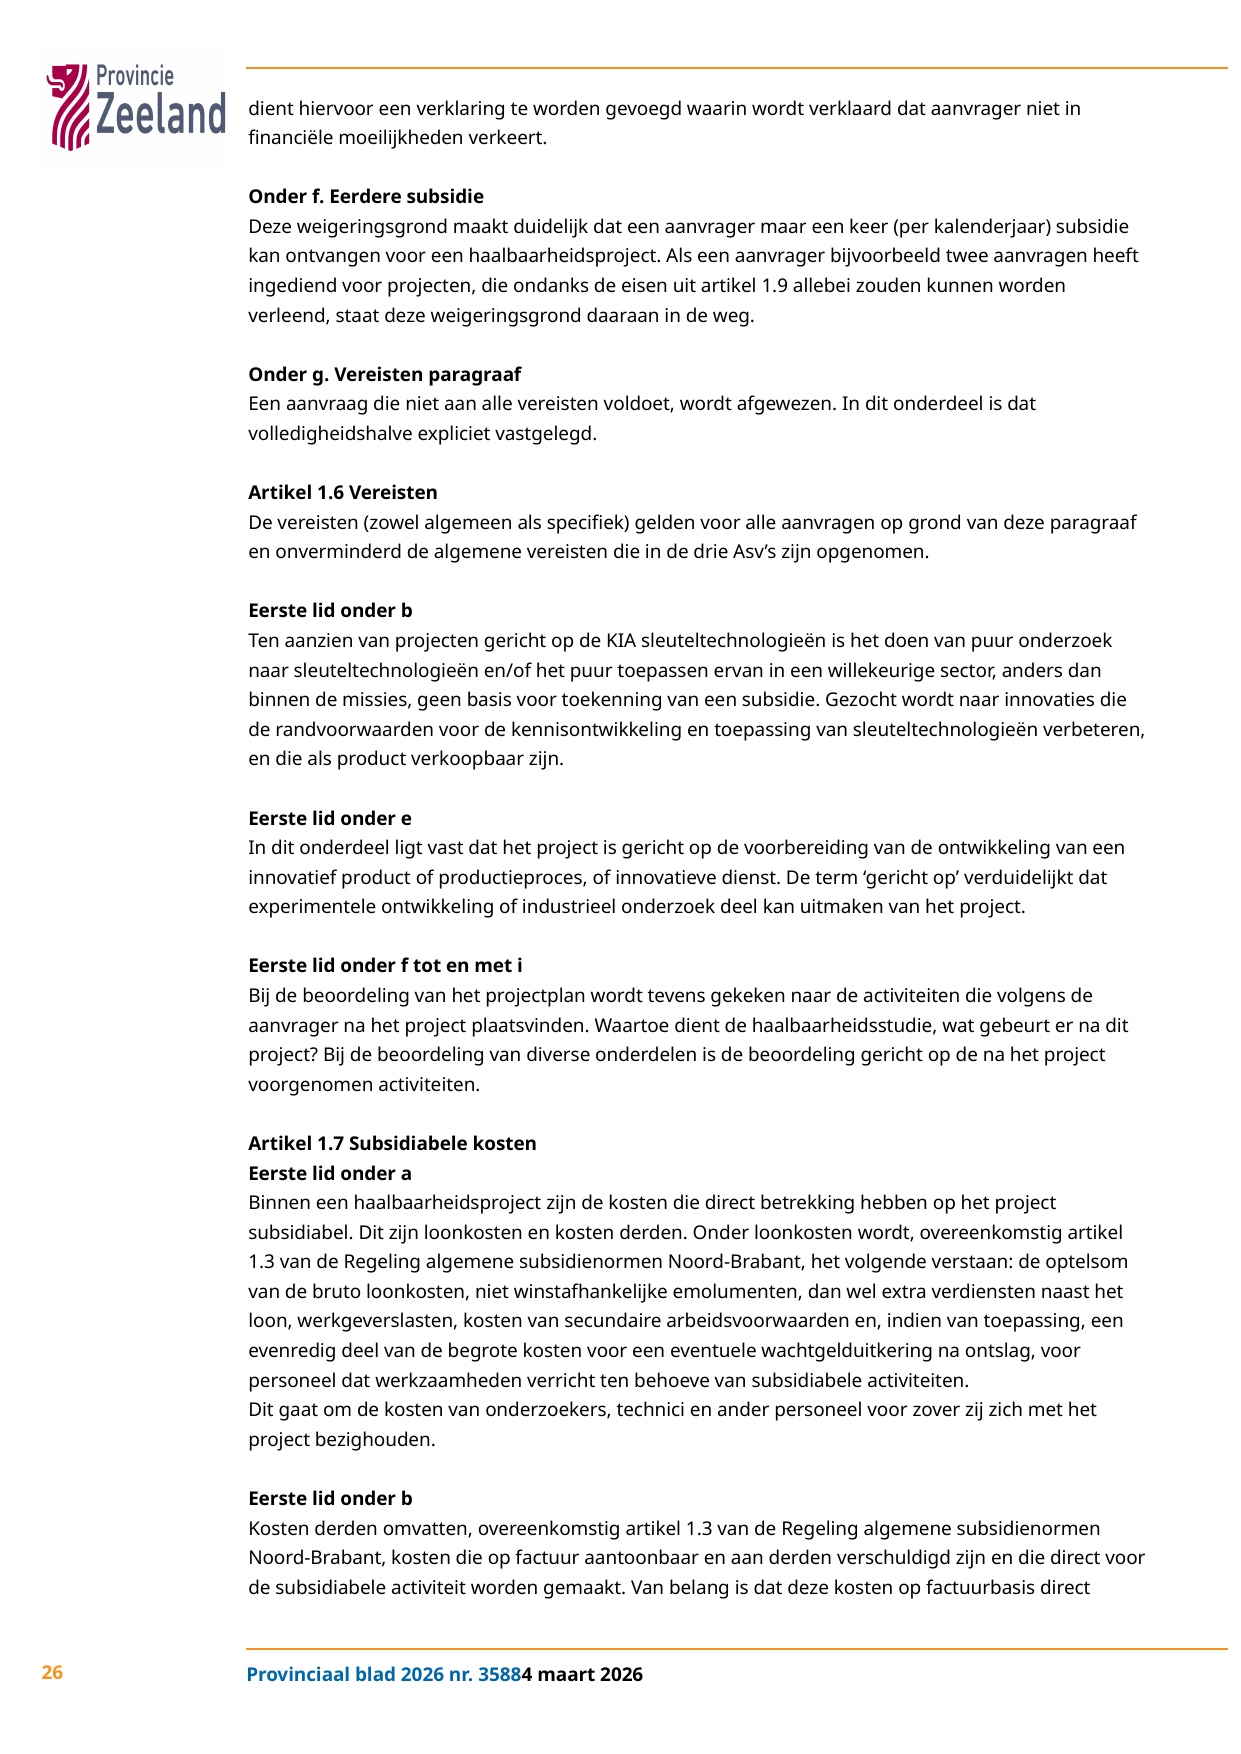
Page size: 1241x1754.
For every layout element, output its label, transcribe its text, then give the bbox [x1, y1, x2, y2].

text Bij de beoordeling van het projectplan wordt tevens gekeken naar de activiteiten die volgens de aanvrager na het project plaatsvinden. Waartoe dient de haalbaarheidsstudie, wat gebeurt er na dit project? Bij de beoordeling van diverse onderdelen is de beoordeling gericht op de na het project voorgenomen activiteiten. [248, 982, 1152, 1097]
text Eerste lid onder b [248, 598, 1152, 623]
text De vereisten (zowel algemeen als specifiek) gelden voor alle aanvragen op grond van deze paragraaf en onverminderd de algemene vereisten die in de drie Asv’s zijn opgenomen. [248, 509, 1152, 564]
text Onder f. Eerdere subsidie [248, 183, 1152, 209]
text Eerste lid onder f tot en met i [248, 953, 1152, 978]
text Binnen een haalbaarheidsproject zijn de kosten die direct betrekking hebben op het project subsidiabel. Dit zijn loonkosten en kosten derden. Onder loonkosten wordt, overeenkomstig artikel 1.3 van de Regeling algemene subsidienormen Noord-Brabant, het volgende verstaan: de optelsom van de bruto loonkosten, niet winstafhankelijke emolumenten, dan wel extra verdiensten naast het loon, werkgeverslasten, kosten van secundaire arbeidsvoorwaarden en, indien van toepassing, een evenredig deel van de begrote kosten voor een eventuele wachtgelduitkering na ontslag, voor personeel dat werkzaamheden verricht ten behoeve van subsidiabele activiteiten. [248, 1189, 1152, 1393]
text Een aanvraag die niet aan alle vereisten voldoet, wordt afgewezen. In dit onderdeel is dat volledigheidshalve expliciet vastgelegd. [248, 391, 1152, 446]
text Artikel 1.6 Vereisten [248, 479, 1152, 505]
text Onder g. Vereisten paragraaf [248, 361, 1152, 387]
text Eerste lid onder b [248, 1485, 1152, 1511]
text In dit onderdeel ligt vast dat het project is gericht op de voorbereiding van de ontwikkeling van een innovatief product of productieproces, of innovatieve dienst. De term ‘gericht op’ verduidelijkt dat experimentele ontwikkeling of industrieel onderzoek deel kan uitmaken van het project. [248, 834, 1152, 919]
text Artikel 1.7 Subsidiabele kosten [248, 1130, 1152, 1156]
text Deze weigeringsgrond maakt duidelijk dat een aanvrager maar een keer (per kalenderjaar) subsidie kan ontvangen voor een haalbaarheidsproject. Als een aanvrager bijvoorbeeld twee aanvragen heeft ingediend voor projecten, die ondanks de eisen uit artikel 1.9 allebei zouden kunnen worden verleend, staat deze weigeringsgrond daaraan in de weg. [248, 213, 1152, 328]
picture [41, 47, 231, 172]
text Ten aanzien van projecten gericht op de KIA sleuteltechnologieën is het doen van puur onderzoek naar sleuteltechnologieën en/of het puur toepassen ervan in een willekeurige sector, anders dan binnen de missies, geen basis voor toekenning van een subsidie. Gezocht wordt naar innovaties die de randvoorwaarden voor de kennisontwikkeling en toepassing van sleuteltechnologieën verbeteren, en die als product verkoopbaar zijn. [248, 627, 1152, 771]
text Dit gaat om de kosten van onderzoekers, technici en ander personeel voor zover zij zich met het project bezighouden. [248, 1396, 1152, 1452]
text Eerste lid onder e [248, 805, 1152, 831]
text dient hiervoor een verklaring te worden gevoegd waarin wordt verklaard dat aanvrager niet in financiële moeilijkheden verkeert. [248, 95, 1152, 150]
text Kosten derden omvatten, overeenkomstig artikel 1.3 van de Regeling algemene subsidienormen Noord-Brabant, kosten die op factuur aantoonbaar en aan derden verschuldigd zijn en die direct voor de subsidiabele activiteit worden gemaakt. Van belang is dat deze kosten op factuurbasis direct [248, 1515, 1152, 1600]
text Eerste lid onder a [248, 1160, 1152, 1186]
